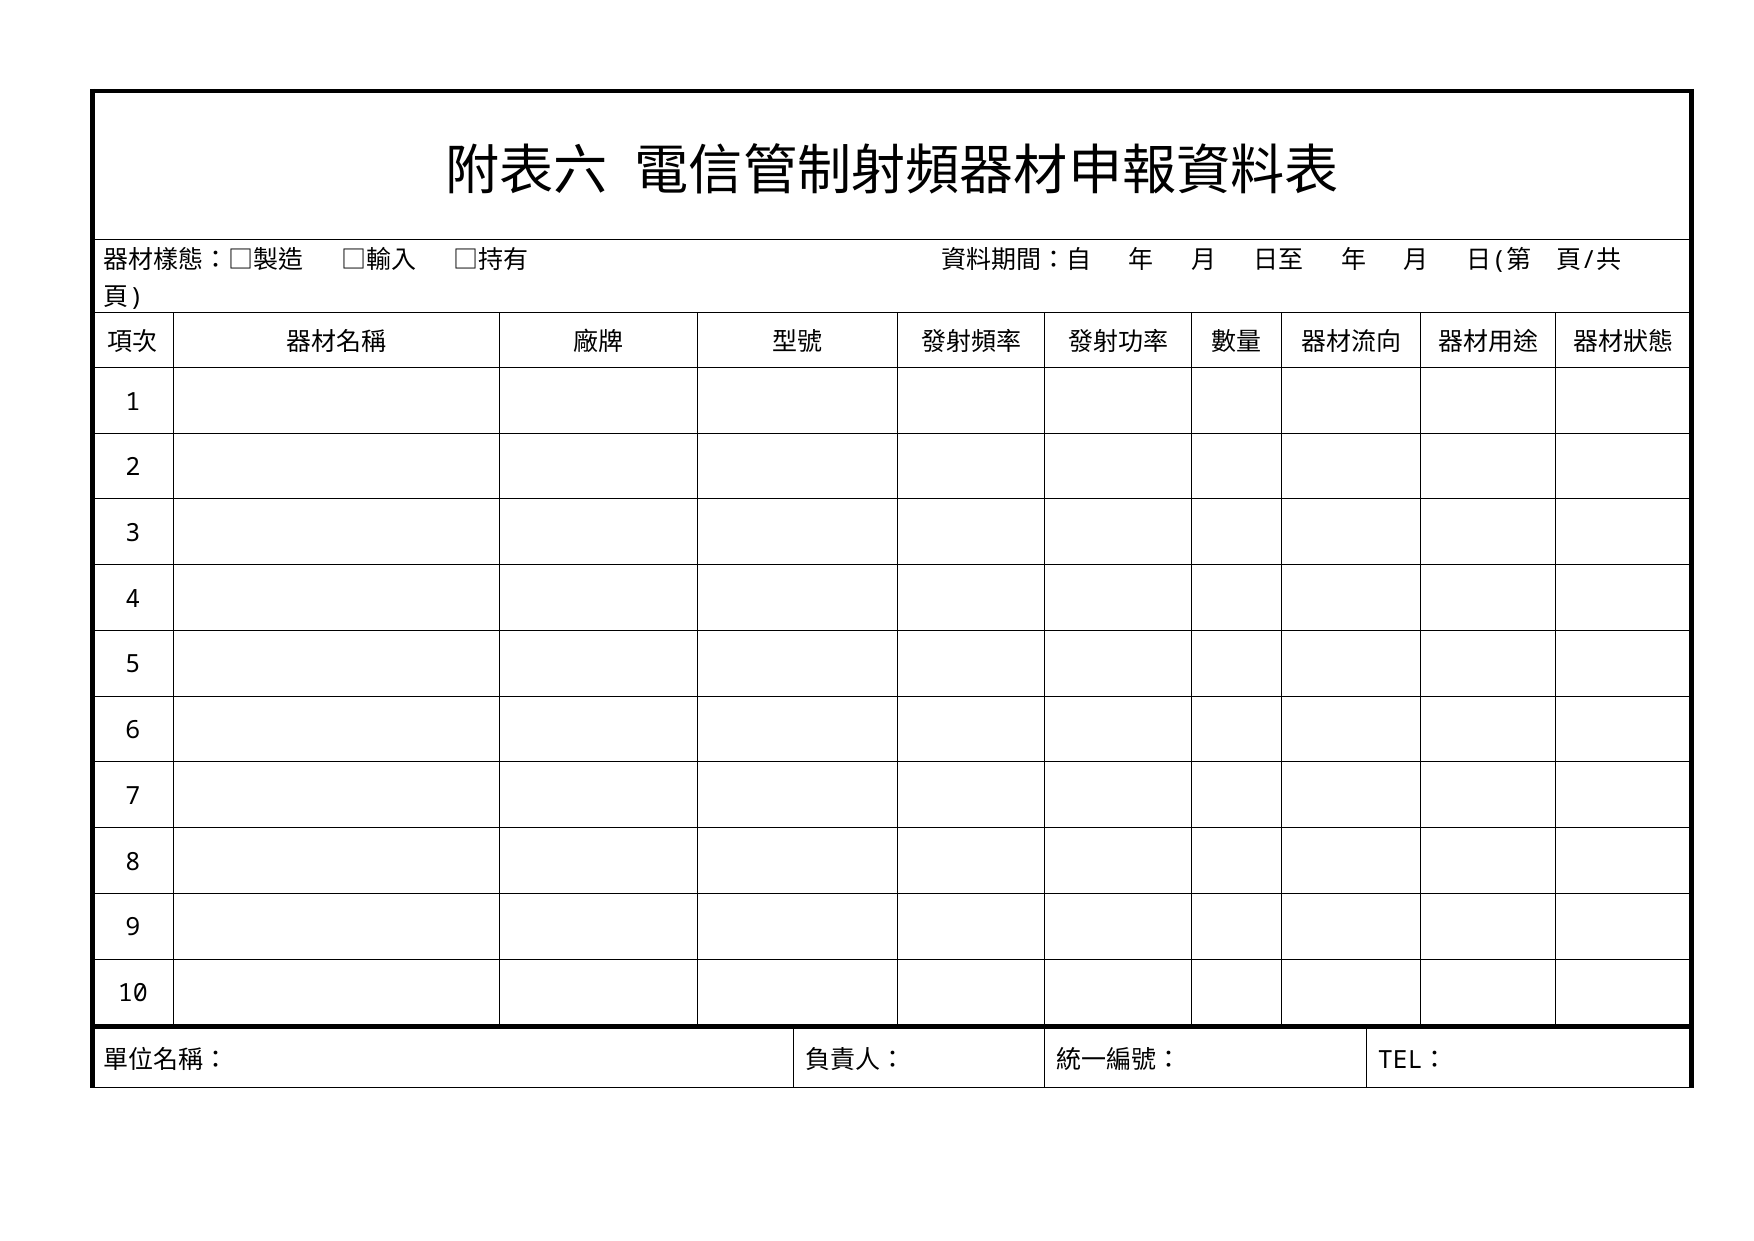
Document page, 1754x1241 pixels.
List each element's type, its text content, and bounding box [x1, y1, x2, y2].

table_cell [500, 828, 697, 893]
table_cell [1556, 697, 1689, 761]
table_cell 廠牌 [500, 313, 697, 367]
table_cell [1421, 828, 1555, 893]
table_cell [1556, 499, 1689, 564]
table_cell 器材用途 [1421, 313, 1555, 367]
table_cell 5 [95, 631, 173, 696]
table_cell [1045, 368, 1191, 433]
table_cell [1192, 960, 1281, 1024]
table_cell [1421, 499, 1555, 564]
table_cell [1282, 565, 1420, 630]
table_cell [174, 631, 499, 696]
table_cell [1421, 762, 1555, 827]
table_cell [500, 762, 697, 827]
table_cell TEL： [1367, 1029, 1689, 1087]
table_cell 7 [95, 762, 173, 827]
table_cell 發射頻率 [898, 313, 1044, 367]
table_cell [174, 762, 499, 827]
table_cell [1421, 565, 1555, 630]
table_cell [174, 499, 499, 564]
table_cell [500, 631, 697, 696]
table_cell [898, 762, 1044, 827]
table_cell [174, 368, 499, 433]
table_cell [898, 894, 1044, 958]
table_cell [1045, 631, 1191, 696]
table_cell [698, 697, 897, 761]
table_cell 項次 [95, 313, 173, 367]
table_cell [1556, 762, 1689, 827]
table_cell [1421, 368, 1555, 433]
table_cell 6 [95, 697, 173, 761]
table_cell [500, 894, 697, 958]
table_cell [1192, 565, 1281, 630]
table_cell 統一編號： [1045, 1029, 1366, 1087]
table_cell 9 [95, 894, 173, 958]
table_cell [698, 894, 897, 958]
table_cell [1045, 697, 1191, 761]
table_cell [1282, 828, 1420, 893]
table_cell [1421, 631, 1555, 696]
table_cell [1421, 434, 1555, 498]
table_cell [698, 960, 897, 1024]
table_cell [898, 499, 1044, 564]
table_cell [1192, 894, 1281, 958]
table_cell [698, 828, 897, 893]
table_cell [1282, 762, 1420, 827]
table_cell [698, 762, 897, 827]
table_cell [1556, 565, 1689, 630]
table_cell [174, 960, 499, 1024]
table_cell [898, 960, 1044, 1024]
table_cell 器材樣態：□製造 □輸入 □持有 資料期間：自 年 月 日至 年 月 日(第 頁/共 頁) [95, 240, 1689, 312]
table_cell [500, 565, 697, 630]
table_cell [500, 960, 697, 1024]
table_cell 10 [95, 960, 173, 1024]
table_cell [898, 368, 1044, 433]
table_cell 器材名稱 [174, 313, 499, 367]
table_cell [898, 631, 1044, 696]
table_cell [1421, 960, 1555, 1024]
table_cell [1282, 697, 1420, 761]
table_cell [898, 697, 1044, 761]
table_cell [1045, 960, 1191, 1024]
table_cell [1192, 631, 1281, 696]
table_cell [1421, 894, 1555, 958]
table_cell [898, 434, 1044, 498]
table_cell [1192, 368, 1281, 433]
table_cell 數量 [1192, 313, 1281, 367]
table_cell [174, 565, 499, 630]
table_cell [174, 894, 499, 958]
table_cell [1192, 499, 1281, 564]
table_cell 2 [95, 434, 173, 498]
table_header 附表六 電信管制射頻器材申報資料表 [95, 93, 1689, 239]
table_cell [500, 368, 697, 433]
table_cell 單位名稱： [95, 1029, 793, 1087]
table_cell [174, 697, 499, 761]
table_cell [1556, 960, 1689, 1024]
table_cell [1045, 434, 1191, 498]
table_cell [1045, 565, 1191, 630]
table_cell [1282, 960, 1420, 1024]
table_cell [1556, 631, 1689, 696]
table_cell [1282, 894, 1420, 958]
table_cell [1045, 894, 1191, 958]
table_cell [698, 565, 897, 630]
table_cell [1282, 499, 1420, 564]
table_cell [1421, 697, 1555, 761]
table_cell [1556, 368, 1689, 433]
table_cell [698, 499, 897, 564]
table_cell [1282, 368, 1420, 433]
table_cell [1045, 499, 1191, 564]
table_cell 1 [95, 368, 173, 433]
table_cell 負責人： [794, 1029, 1044, 1087]
table_cell [898, 565, 1044, 630]
table_cell 發射功率 [1045, 313, 1191, 367]
table_cell [1556, 894, 1689, 958]
table_cell [1282, 631, 1420, 696]
table_cell [174, 434, 499, 498]
table_cell 8 [95, 828, 173, 893]
table_cell 型號 [698, 313, 897, 367]
table_cell [698, 434, 897, 498]
table_cell [1556, 434, 1689, 498]
table_cell [500, 434, 697, 498]
table_cell 器材狀態 [1556, 313, 1689, 367]
table_cell [500, 697, 697, 761]
table_cell [898, 828, 1044, 893]
table_cell [500, 499, 697, 564]
table_cell [1282, 434, 1420, 498]
table_cell 4 [95, 565, 173, 630]
table_cell [1045, 828, 1191, 893]
table_cell 3 [95, 499, 173, 564]
table_cell [1556, 828, 1689, 893]
table_cell 器材流向 [1282, 313, 1420, 367]
table_cell [698, 631, 897, 696]
table_cell [1045, 762, 1191, 827]
table_cell [1192, 828, 1281, 893]
table_cell [1192, 697, 1281, 761]
table_cell [1192, 434, 1281, 498]
table_cell [1192, 762, 1281, 827]
table_cell [174, 828, 499, 893]
table_cell [698, 368, 897, 433]
